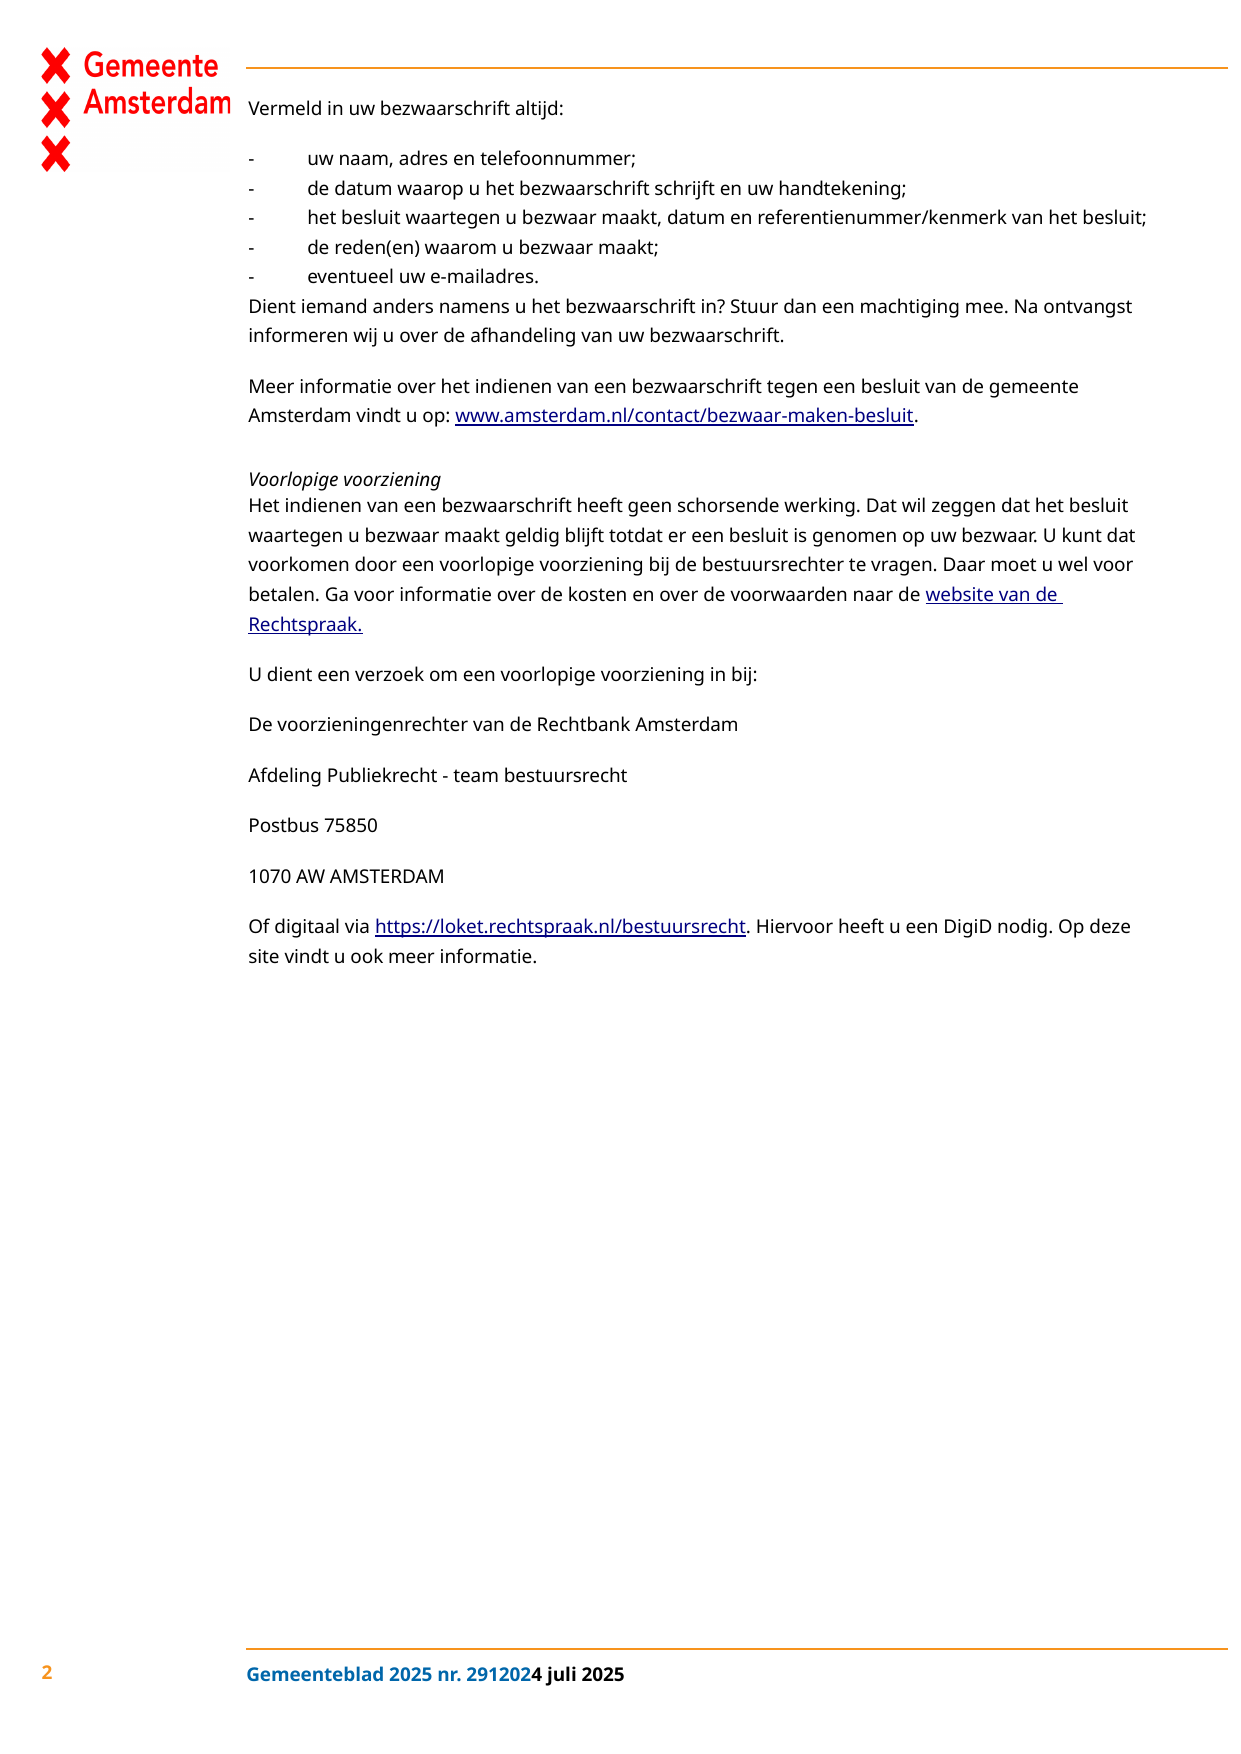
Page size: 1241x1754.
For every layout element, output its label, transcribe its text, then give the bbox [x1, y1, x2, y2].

list de datum waarop u het bezwaarschrift schrijft en uw handtekening; [248, 175, 1152, 201]
list uw naam, adres en telefoonnummer; [248, 145, 1152, 171]
text Of digitaal via https://loket.rechtspraak.nl/bestuursrecht. Hiervoor heeft u een DigiD nodig. Op deze site vindt u ook meer informatie. [248, 913, 1152, 968]
text Voorlopige voorziening [248, 467, 1152, 492]
text Dient iemand anders namens u het bezwaarschrift in? Stuur dan een machtiging mee. Na ontvangst informeren wij u over de afhandeling van uw bezwaarschrift. [248, 293, 1152, 348]
text De voorzieningenrechter van de Rechtbank Amsterdam [248, 712, 1152, 737]
text U dient een verzoek om een voorlopige voorziening in bij: [248, 661, 1152, 687]
text Vermeld in uw bezwaarschrift altijd: [248, 95, 1152, 121]
list het besluit waartegen u bezwaar maakt, datum en referentienummer/kenmerk van het besluit; [248, 204, 1152, 230]
picture [41, 47, 231, 172]
text Meer informatie over het indienen van een bezwaarschrift tegen een besluit van de gemeente Amsterdam vindt u op: www.amsterdam.nl/contact/bezwaar-maken-besluit. [248, 373, 1152, 428]
text Het indienen van een bezwaarschrift heeft geen schorsende werking. Dat wil zeggen dat het besluit waartegen u bezwaar maakt geldig blijft totdat er een besluit is genomen op uw bezwaar. U kunt dat voorkomen door een voorlopige voorziening bij de bestuursrechter te vragen. Daar moet u wel voor betalen. Ga voor informatie over de kosten en over de voorwaarden naar de website van de Rechtspraak. [248, 492, 1152, 636]
list eventueel uw e-mailadres. [248, 263, 1152, 289]
text Afdeling Publiekrecht - team bestuursrecht [248, 762, 1152, 788]
text 1070 AW AMSTERDAM [248, 863, 1152, 888]
list de reden(en) waarom u bezwaar maakt; [248, 234, 1152, 260]
text Postbus 75850 [248, 812, 1152, 838]
